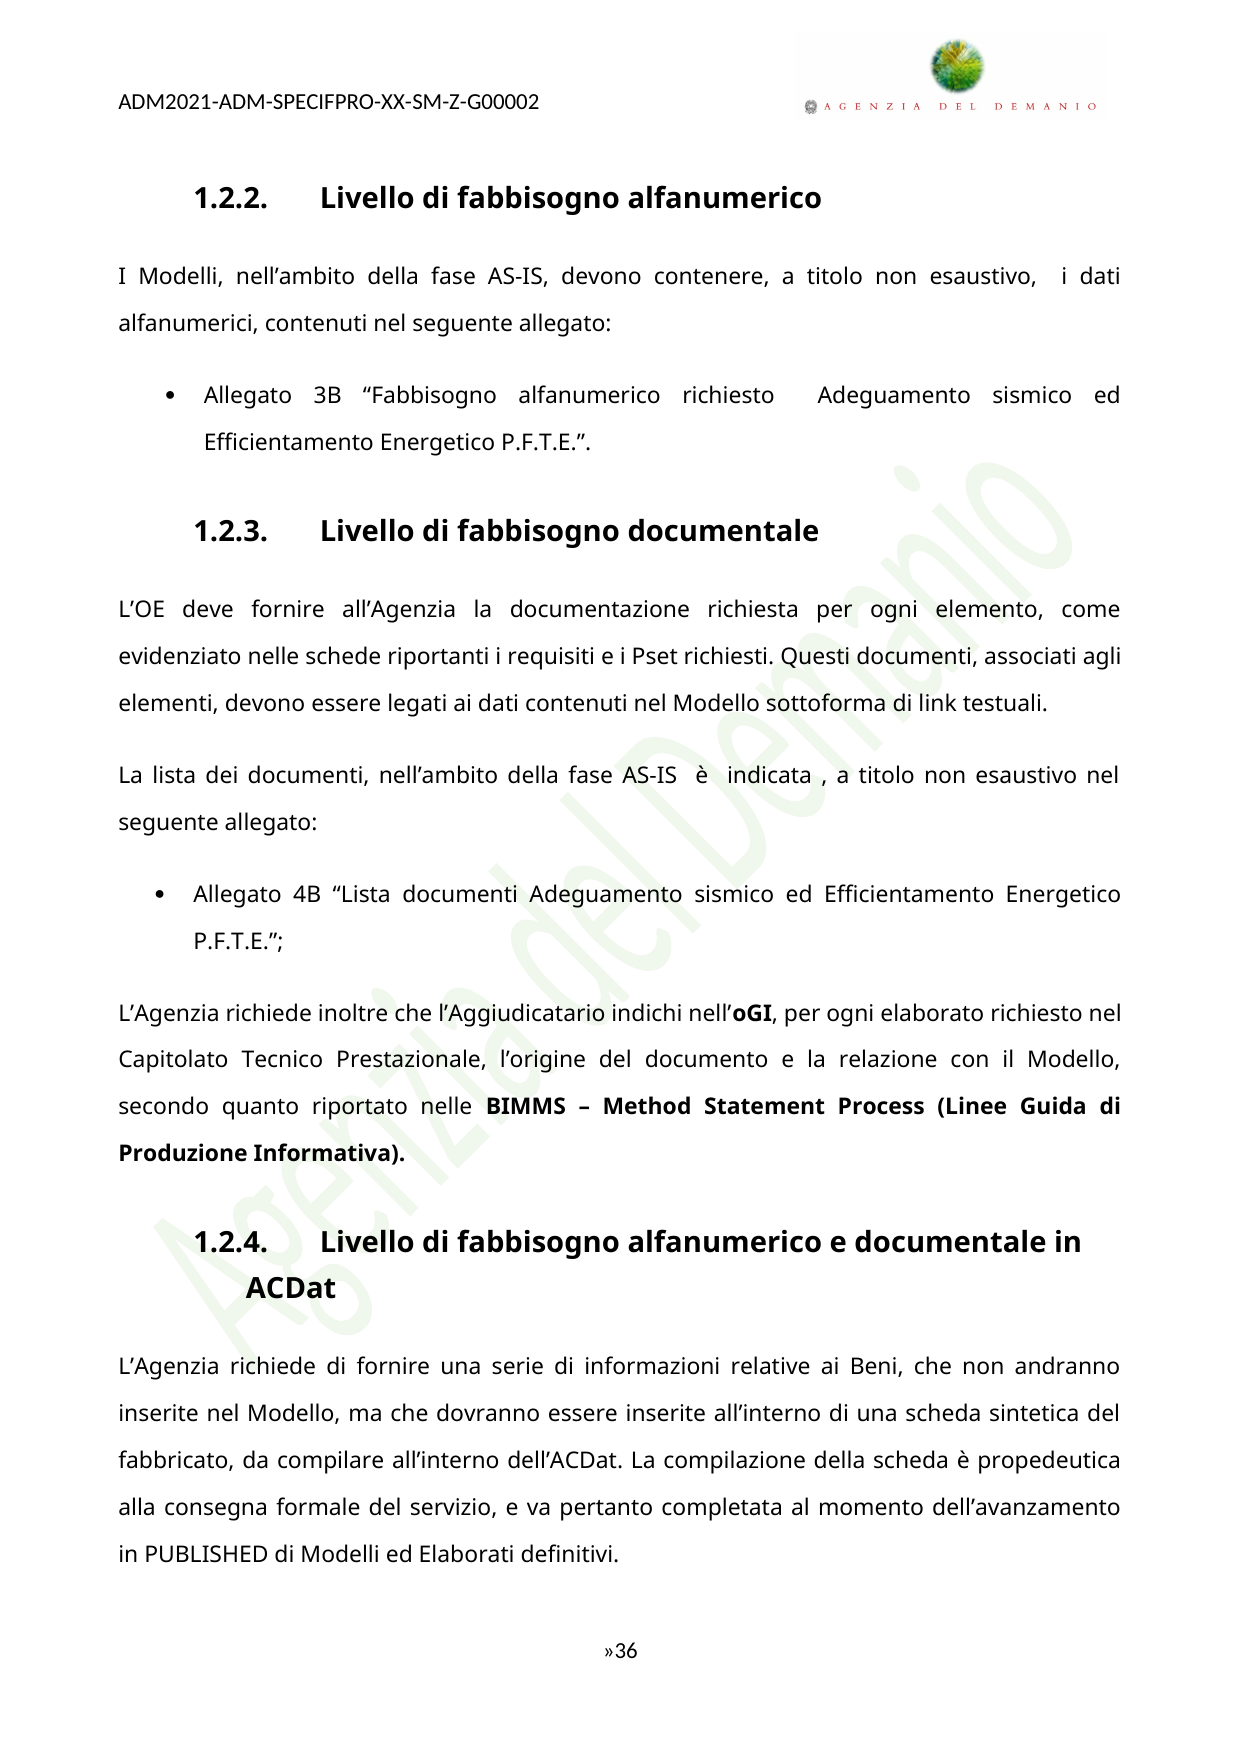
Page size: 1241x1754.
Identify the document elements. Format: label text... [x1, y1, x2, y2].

list Livello di fabbisogno alfanumerico e documentale in ACDat [291, 1222, 1122, 1307]
list Livello di fabbisogno alfanumerico [193, 177, 1122, 217]
list Livello di fabbisogno alfanumerico e documentale in ACDat [193, 1222, 310, 1307]
text L’OE deve fornire all’Agenzia la documentazione richiesta per ogni elemento, come evidenziato nelle schede riportanti i requisiti e i Pset richiesti. Questi documenti, associati agli elementi, devono essere legati ai dati contenuti nel Modello sottoforma di link testuali. [118, 593, 1122, 718]
list Allegato 4B “Lista documenti Adeguamento sismico ed Efficientamento Energetico P.F.T.E.”; [604, 878, 1122, 956]
list Allegato 4B “Lista documenti Adeguamento sismico ed Efficientamento Energetico P.F.T.E.”; [156, 878, 535, 956]
text La lista dei documenti, nell’ambito della fase AS-IS è indicata , a titolo non esaustivo nel seguente allegato: [118, 759, 683, 837]
list [990, 510, 1056, 550]
list [1057, 510, 1122, 550]
list [949, 510, 1008, 550]
list Livello di fabbisogno alfanumerico e documentale in ACDat [193, 1253, 244, 1307]
list Livello di fabbisogno documentale [193, 510, 969, 550]
text L’Agenzia richiede di fornire una serie di informazioni relative ai Beni, che non andranno inserite nel Modello, ma che dovranno essere inserite all’interno di una scheda sintetica del fabbricato, da compilare all’interno dell’ACDat. La compilazione della scheda è propedeutica alla consegna formale del servizio, e va pertanto completata al momento dell’avanzamento in PUBLISHED di Modelli ed Elaborati definitivi. [118, 1350, 1122, 1569]
list Allegato 4B “Lista documenti Adeguamento sismico ed Efficientamento Energetico P.F.T.E.”; [513, 878, 611, 956]
text L’Agenzia richiede inoltre che l’Aggiudicatario indichi nell’oGI, per ogni elaborato richiesto nel Capitolato Tecnico Prestazionale, l’origine del documento e la relazione con il Modello, secondo quanto riportato nelle BIMMS – Method Statement Process (Linee Guida di Produzione Informativa). [118, 997, 1122, 1168]
text I Modelli, nell’ambito della fase AS-IS, devono contenere, a titolo non esaustivo, i dati alfanumerici, contenuti nel seguente allegato: [118, 260, 1122, 338]
list Livello di fabbisogno alfanumerico e documentale in ACDat [248, 1222, 289, 1252]
text La lista dei documenti, nell’ambito della fase AS-IS è indicata , a titolo non esaustivo nel seguente allegato: [639, 759, 749, 837]
list Allegato 3B “Fabbisogno alfanumerico richiesto Adeguamento sismico ed Efficientamento Energetico P.F.T.E.”. [166, 379, 1122, 457]
text La lista dei documenti, nell’ambito della fase AS-IS è indicata , a titolo non esaustivo nel seguente allegato: [707, 759, 1122, 837]
